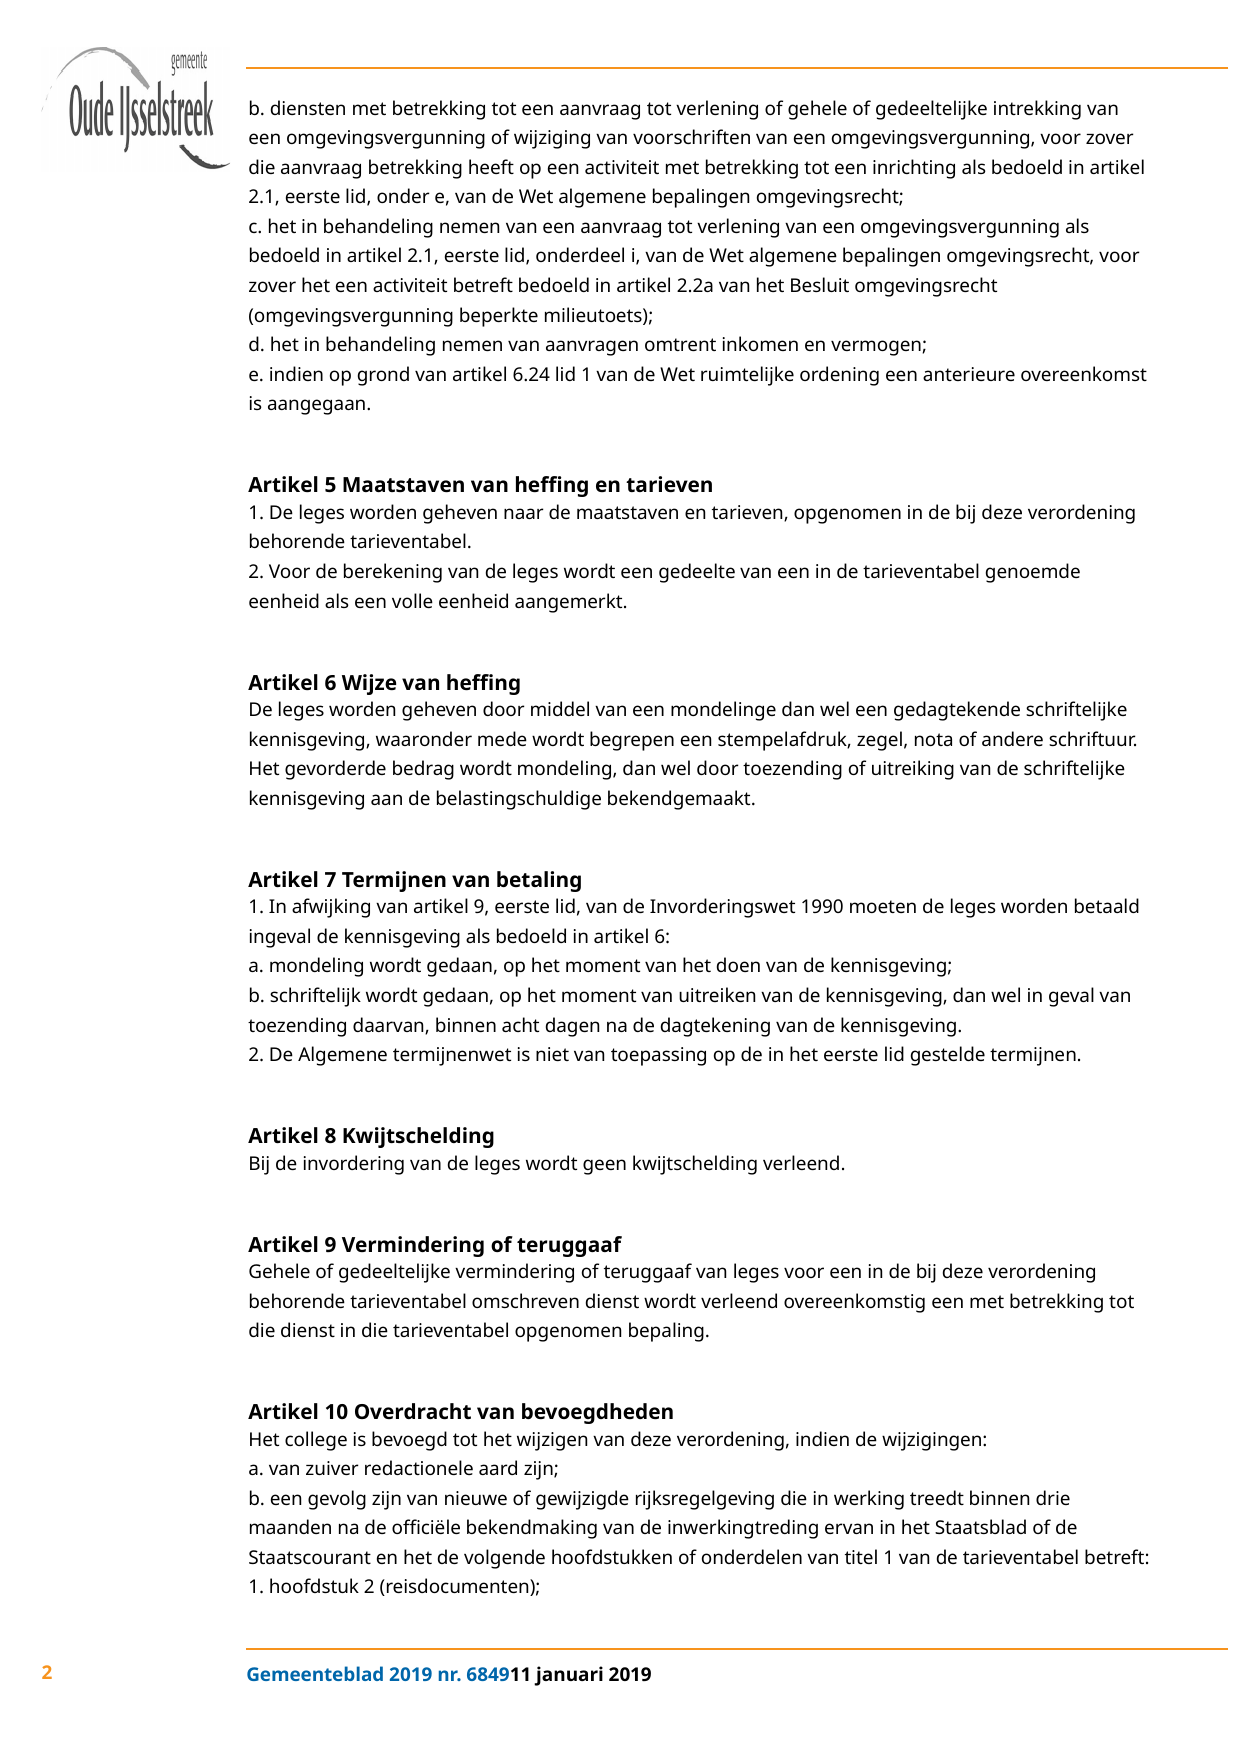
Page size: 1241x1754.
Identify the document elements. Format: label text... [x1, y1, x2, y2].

text Bij de invordering van de leges wordt geen kwijtschelding verleend. [248, 1150, 1152, 1176]
text b. een gevolg zijn van nieuwe of gewijzigde rijksregelgeving die in werking treedt binnen drie maanden na de officiële bekendmaking van de inwerkingtreding ervan in het Staatsblad of de Staatscourant en het de volgende hoofdstukken of onderdelen van titel 1 van de tarieventabel betreft: [248, 1485, 1152, 1570]
text a. mondeling wordt gedaan, op het moment van het doen van de kennisgeving; [248, 953, 1152, 978]
text 1. In afwijking van artikel 9, eerste lid, van de Invorderingswet 1990 moeten de leges worden betaald ingeval de kennisgeving als bedoeld in artikel 6: [248, 893, 1152, 949]
text Artikel 9 Vermindering of teruggaaf [248, 1230, 1152, 1258]
text a. van zuiver redactionele aard zijn; [248, 1455, 1152, 1481]
text De leges worden geheven door middel van een mondelinge dan wel een gedagtekende schriftelijke kennisgeving, waaronder mede wordt begrepen een stempelafdruk, zegel, nota of andere schriftuur. Het gevorderde bedrag wordt mondeling, dan wel door toezending of uitreiking van de schriftelijke kennisgeving aan de belastingschuldige bekendgemaakt. [248, 696, 1152, 811]
text Artikel 8 Kwijtschelding [248, 1121, 1152, 1150]
text d. het in behandeling nemen van aanvragen omtrent inkomen en vermogen; [248, 331, 1152, 357]
text 2. De Algemene termijnenwet is niet van toepassing op de in het eerste lid gestelde termijnen. [248, 1041, 1152, 1067]
text e. indien op grond van artikel 6.24 lid 1 van de Wet ruimtelijke ordening een anterieure overeenkomst is aangegaan. [248, 361, 1152, 416]
text c. het in behandeling nemen van een aanvraag tot verlening van een omgevingsvergunning als bedoeld in artikel 2.1, eerste lid, onderdeel i, van de Wet algemene bepalingen omgevingsrecht, voor zover het een activiteit betreft bedoeld in artikel 2.2a van het Besluit omgevingsrecht (omgevingsvergunning beperkte milieutoets); [248, 213, 1152, 328]
text Artikel 5 Maatstaven van heffing en tarieven [248, 471, 1152, 499]
text Gehele of gedeeltelijke vermindering of teruggaaf van leges voor een in de bij deze verordening behorende tarieventabel omschreven dienst wordt verleend overeenkomstig een met betrekking tot die dienst in die tarieventabel opgenomen bepaling. [248, 1258, 1152, 1343]
text Artikel 10 Overdracht van bevoegdheden [248, 1397, 1152, 1426]
text Artikel 7 Termijnen van betaling [248, 865, 1152, 893]
text Artikel 6 Wijze van heffing [248, 668, 1152, 696]
text 1. hoofdstuk 2 (reisdocumenten); [248, 1574, 1152, 1599]
picture [41, 47, 231, 172]
text b. diensten met betrekking tot een aanvraag tot verlening of gehele of gedeeltelijke intrekking van een omgevingsvergunning of wijziging van voorschriften van een omgevingsvergunning, voor zover die aanvraag betrekking heeft op een activiteit met betrekking tot een inrichting als bedoeld in artikel 2.1, eerste lid, onder e, van de Wet algemene bepalingen omgevingsrecht; [248, 95, 1152, 209]
text b. schriftelijk wordt gedaan, op het moment van uitreiken van de kennisgeving, dan wel in geval van toezending daarvan, binnen acht dagen na de dagtekening van de kennisgeving. [248, 982, 1152, 1037]
text Het college is bevoegd tot het wijzigen van deze verordening, indien de wijzigingen: [248, 1426, 1152, 1452]
text 2. Voor de berekening van de leges wordt een gedeelte van een in de tarieventabel genoemde eenheid als een volle eenheid aangemerkt. [248, 558, 1152, 613]
text 1. De leges worden geheven naar de maatstaven en tarieven, opgenomen in de bij deze verordening behorende tarieventabel. [248, 499, 1152, 554]
